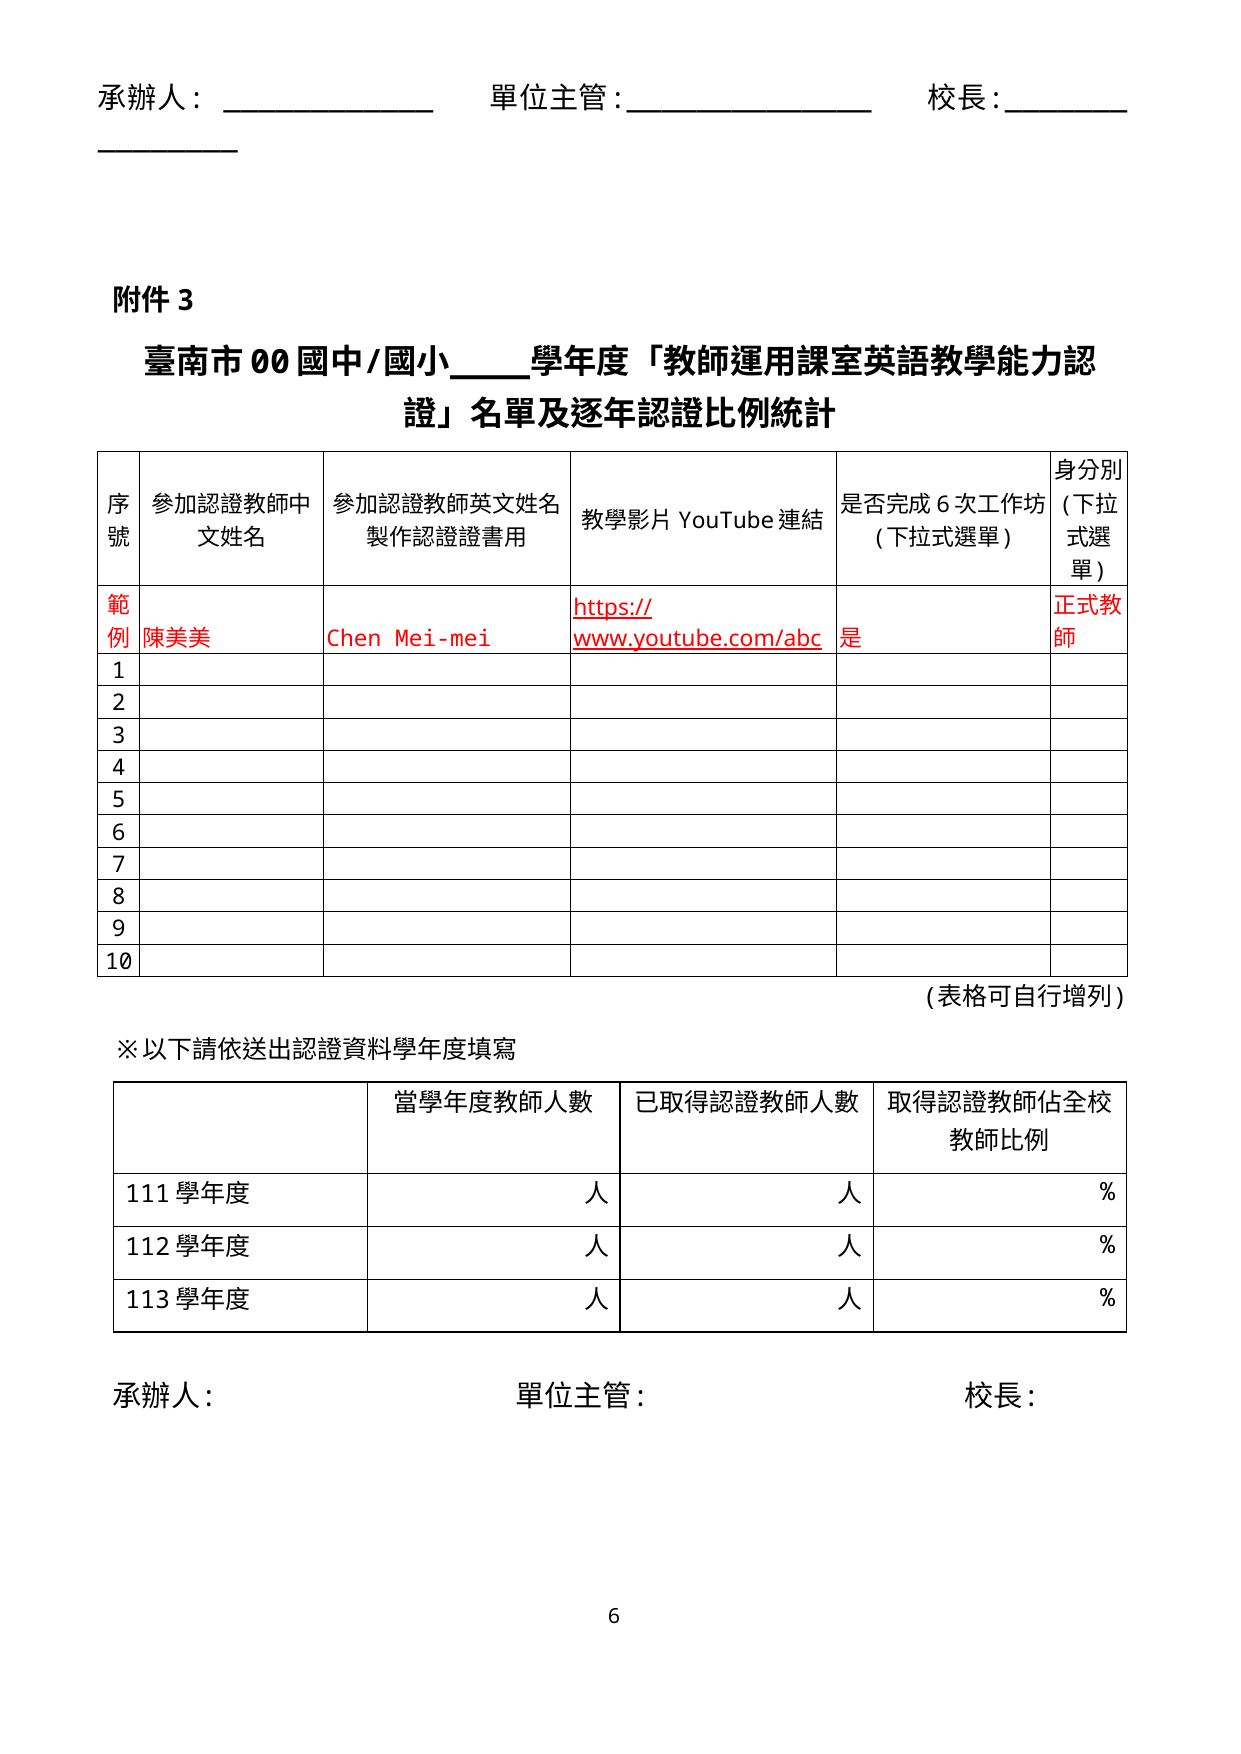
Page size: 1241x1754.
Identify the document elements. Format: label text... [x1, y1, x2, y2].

table_cell 人 [368, 1280, 619, 1331]
table_cell 5 [98, 783, 139, 814]
table_cell 1 [98, 654, 139, 685]
table_cell 3 [98, 719, 139, 750]
table_cell [324, 945, 570, 976]
table_header 參加認證教師英文姓名 製作認證證書用 [324, 452, 570, 585]
text 臺南市00國中/國小____學年度「教師運用課室英語教學能力認證」名單及逐年認證比例統計 [112, 335, 1127, 434]
table_cell 人 [621, 1227, 873, 1278]
table_cell 9 [98, 912, 139, 943]
table_header 已取得認證教師人數 [621, 1083, 873, 1173]
table_cell 人 [621, 1174, 873, 1226]
table_header 取得認證教師佔全校教師比例 [874, 1083, 1126, 1173]
table_cell 人 [368, 1227, 619, 1278]
table_header 當學年度教師人數 [368, 1083, 619, 1173]
table_cell 範例 [98, 586, 139, 653]
table_cell [1051, 815, 1127, 847]
table_cell [324, 912, 570, 943]
table_cell [571, 848, 836, 879]
table_cell https://www.youtube.com/abc [571, 586, 836, 653]
table_cell [140, 751, 323, 782]
table_cell 112學年度 [114, 1227, 367, 1278]
table_cell [324, 654, 570, 685]
table_cell 6 [98, 815, 139, 847]
table_cell [140, 783, 323, 814]
table_cell 陳美美 [140, 586, 323, 653]
table_cell 111學年度 [114, 1174, 367, 1226]
table_cell [140, 848, 323, 879]
table_cell 人 [368, 1174, 619, 1226]
table_cell % [874, 1174, 1126, 1226]
table_cell [140, 912, 323, 943]
table_cell [571, 880, 836, 911]
table_cell [571, 815, 836, 847]
table_cell [837, 912, 1050, 943]
table_cell [140, 654, 323, 685]
table_cell [324, 751, 570, 782]
table_cell [324, 815, 570, 847]
table_cell [571, 751, 836, 782]
table_cell [324, 719, 570, 750]
table_header 是否完成6次工作坊 (下拉式選單) [837, 452, 1050, 585]
table_cell [1051, 719, 1127, 750]
table_cell 10 [98, 945, 139, 976]
table_cell [1051, 686, 1127, 717]
table_cell [837, 880, 1050, 911]
table_cell 7 [98, 848, 139, 879]
table_cell [1051, 654, 1127, 685]
table_cell 113學年度 [114, 1280, 367, 1331]
table_cell [837, 719, 1050, 750]
table_cell [571, 912, 836, 943]
table_cell [1051, 783, 1127, 814]
table_header 教學影片YouTube連結 [571, 452, 836, 585]
table_cell % [874, 1227, 1126, 1278]
table_cell [571, 654, 836, 685]
table_cell [1051, 751, 1127, 782]
table_cell [324, 686, 570, 717]
table_cell [837, 848, 1050, 879]
table_cell 人 [621, 1280, 873, 1331]
table_header [114, 1083, 367, 1173]
table_cell [140, 815, 323, 847]
table_cell [324, 783, 570, 814]
table_cell [1051, 945, 1127, 976]
table_cell [324, 880, 570, 911]
table_cell % [874, 1280, 1126, 1331]
text (表格可自行增列) [112, 977, 1127, 1013]
text 附件3 [112, 276, 1127, 318]
table_cell [837, 815, 1050, 847]
table_cell 是 [837, 586, 1050, 653]
table_cell [837, 686, 1050, 717]
text 承辦人: ____________ 單位主管:______________ 校長:_______________ [98, 75, 1127, 157]
table_cell [837, 783, 1050, 814]
table_cell [571, 719, 836, 750]
table_cell 4 [98, 751, 139, 782]
table_cell 8 [98, 880, 139, 911]
table_cell [571, 686, 836, 717]
table_cell [140, 945, 323, 976]
table_cell [837, 945, 1050, 976]
table_cell [140, 719, 323, 750]
table_cell [571, 783, 836, 814]
table_cell [1051, 880, 1127, 911]
text ※以下請依送出認證資料學年度填寫 [112, 1029, 1127, 1065]
table_cell 正式教師 [1051, 586, 1127, 653]
table_cell 2 [98, 686, 139, 717]
table_cell [571, 945, 836, 976]
table_header 身分別 (下拉式選單) [1051, 452, 1127, 585]
table_cell [837, 751, 1050, 782]
text 承辦人: 單位主管: 校長: [112, 1380, 1127, 1413]
table_cell [140, 880, 323, 911]
table_cell [1051, 912, 1127, 943]
table_cell [837, 654, 1050, 685]
table_header 序號 [98, 452, 139, 585]
table_cell [324, 848, 570, 879]
table_header 參加認證教師中文姓名 [140, 452, 323, 585]
table_cell [140, 686, 323, 717]
table_cell Chen Mei-mei [324, 586, 570, 653]
table_cell [1051, 848, 1127, 879]
